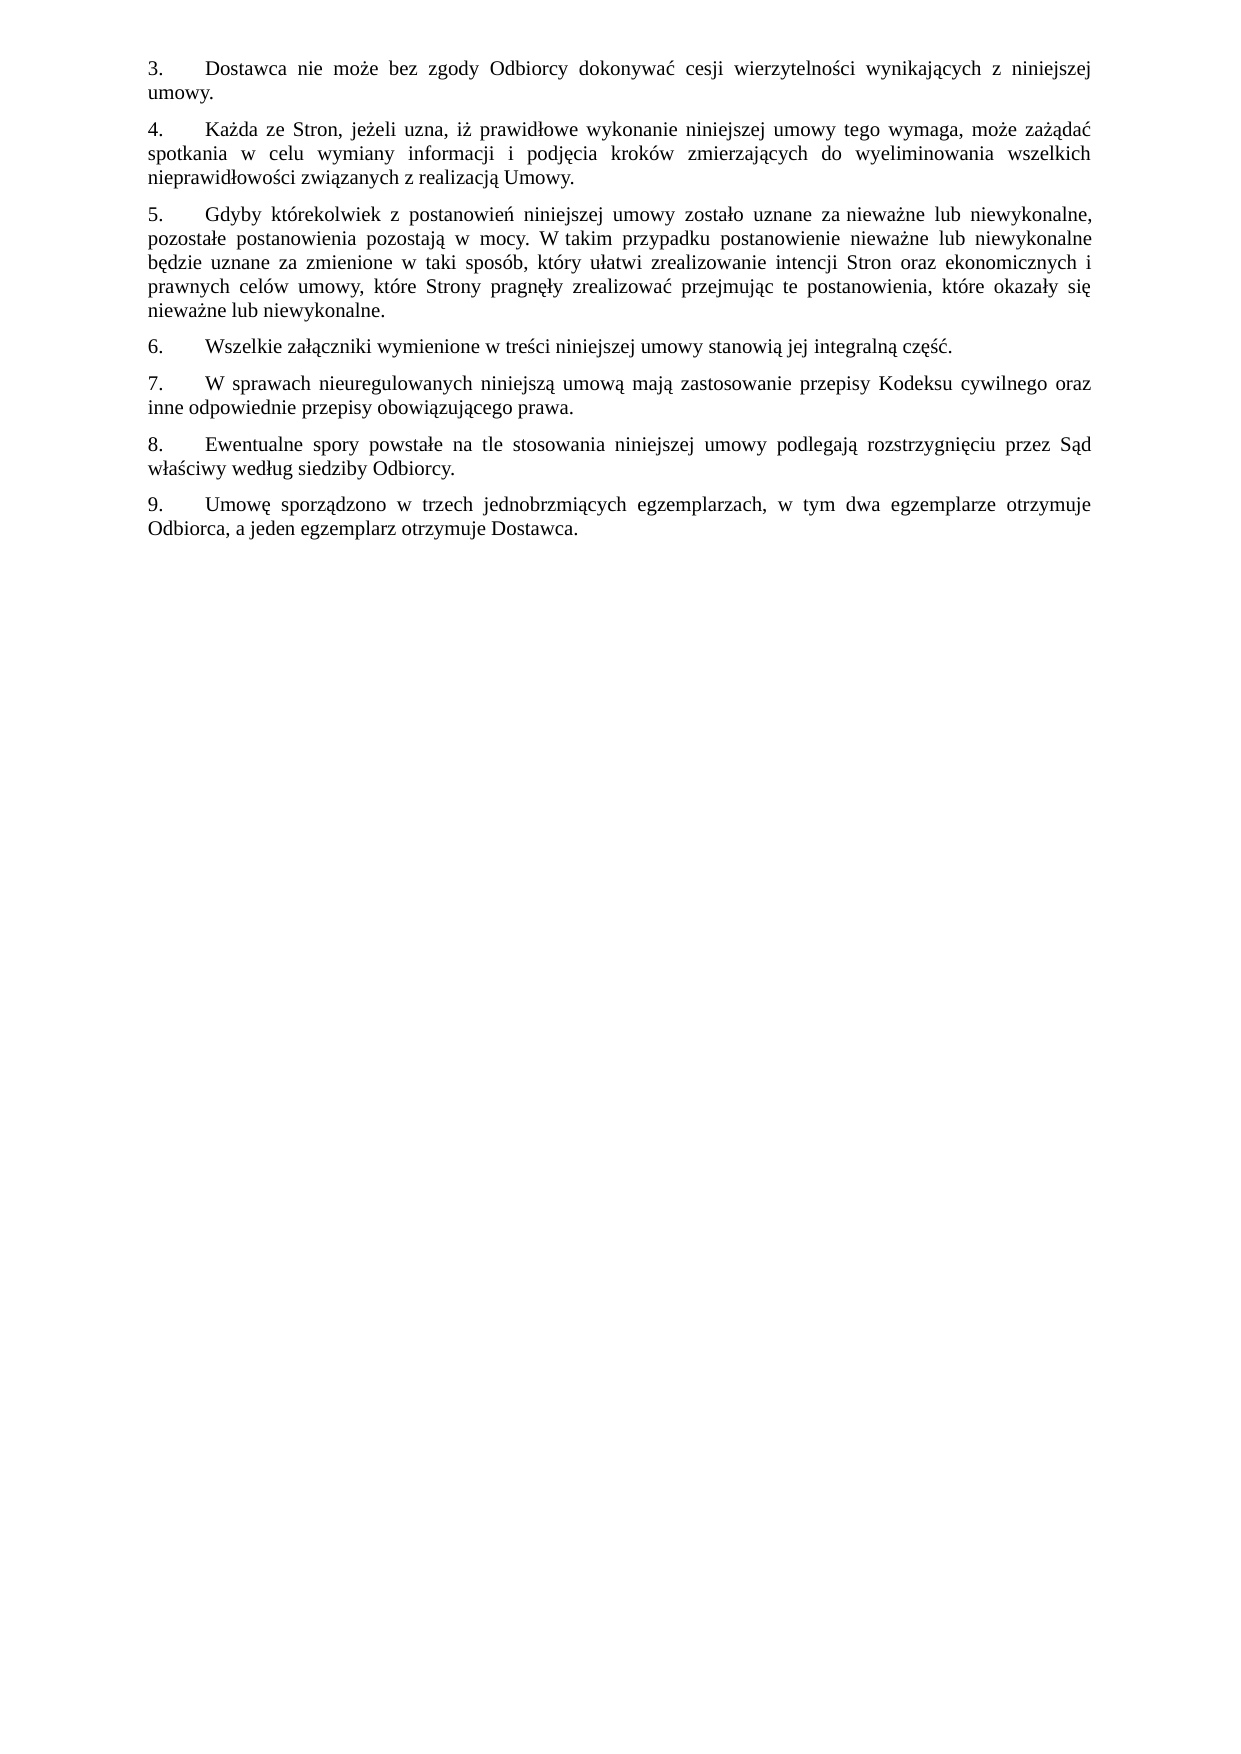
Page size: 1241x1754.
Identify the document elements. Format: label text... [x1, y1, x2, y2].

list Ewentualne spory powstałe na tle stosowania niniejszej umowy podlegają rozstrzygnięciu przez Sąd właściwy według siedziby Odbiorcy. [148, 431, 1092, 479]
list Wszelkie załączniki wymienione w treści niniejszej umowy stanowią jej integralną część. [148, 334, 1092, 358]
list Dostawca nie może bez zgody Odbiorcy dokonywać cesji wierzytelności wynikających z niniejszej umowy. [148, 56, 1092, 104]
list Gdyby którekolwiek z postanowień niniejszej umowy zostało uznane za nieważne lub niewykonalne, pozostałe postanowienia pozostają w mocy. W takim przypadku postanowienie nieważne lub niewykonalne będzie uznane za zmienione w taki sposób, który ułatwi zrealizowanie intencji Stron oraz ekonomicznych i prawnych celów umowy, które Strony pragnęły zrealizować przejmując te postanowienia, które okazały się nieważne lub niewykonalne. [148, 201, 1092, 322]
list Każda ze Stron, jeżeli uzna, iż prawidłowe wykonanie niniejszej umowy tego wymaga, może zażądać spotkania w celu wymiany informacji i podjęcia kroków zmierzających do wyeliminowania wszelkich nieprawidłowości związanych z realizacją Umowy. [148, 117, 1092, 189]
list Umowę sporządzono w trzech jednobrzmiących egzemplarzach, w tym dwa egzemplarze otrzymuje Odbiorca, a jeden egzemplarz otrzymuje Dostawca. [148, 492, 1092, 540]
list W sprawach nieuregulowanych niniejszą umową mają zastosowanie przepisy Kodeksu cywilnego oraz inne odpowiednie przepisy obowiązującego prawa. [148, 371, 1092, 419]
